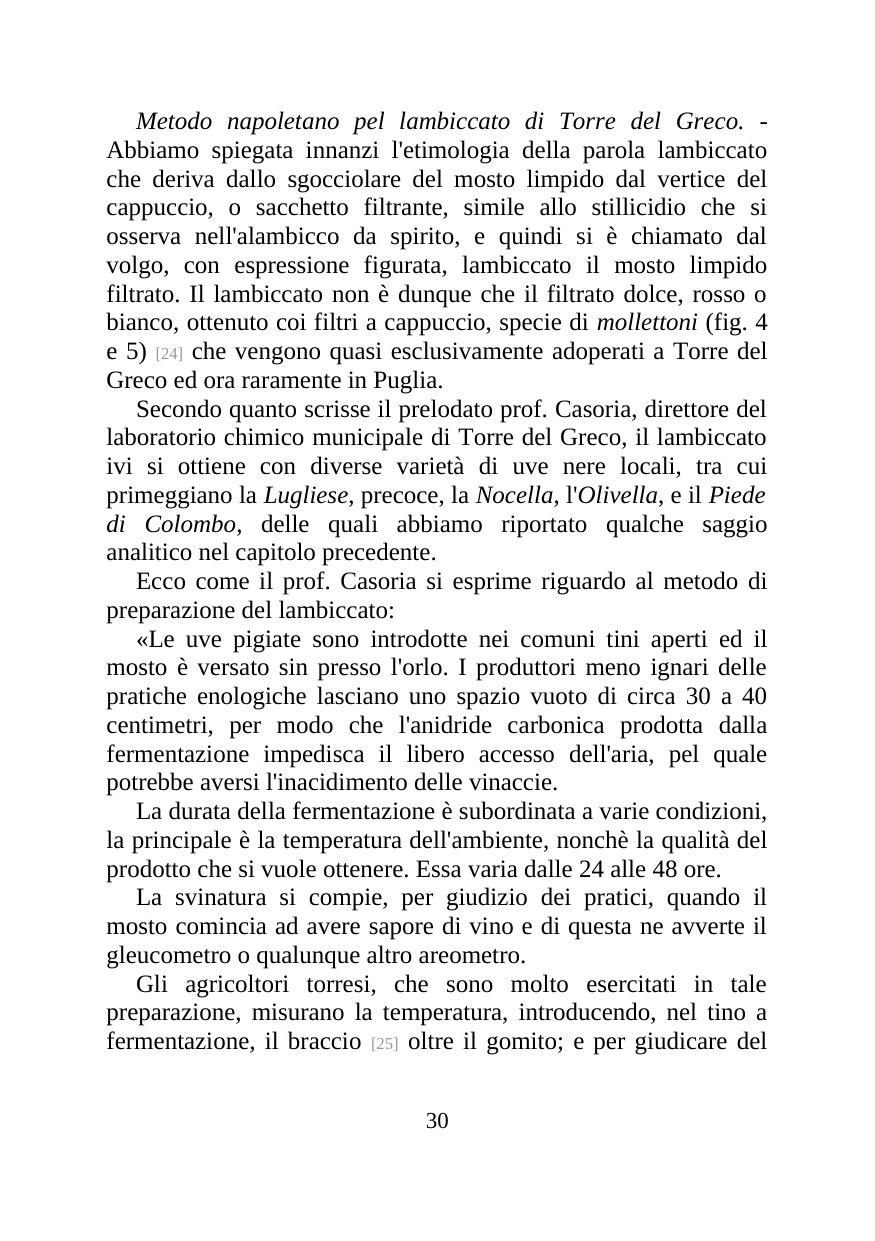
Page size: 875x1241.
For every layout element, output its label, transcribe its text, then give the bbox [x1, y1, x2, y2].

text Metodo napoletano pel lambiccato di Torre del Greco. - Abbiamo spiegata innanzi l'etimologia della parola lambiccato che deriva dallo sgocciolare del mosto limpido dal vertice del cappuccio, o sacchetto filtrante, simile allo stillicidio che si osserva nell'alambicco da spirito, e quindi si è chiamato dal volgo, con espressione figurata, lambiccato il mosto limpido filtrato. Il lambiccato non è dunque che il filtrato dolce, rosso o bianco, ottenuto coi filtri a cappuccio, specie di mollettoni (fig. 4 e 5) [24] che vengono quasi esclusivamente adoperati a Torre del Greco ed ora raramente in Puglia. [106, 106, 768, 394]
text La svinatura si compie, per giudizio dei pratici, quando il mosto comincia ad avere sapore di vino e di questa ne avverte il gleucometro o qualunque altro areometro. [106, 882, 768, 969]
text Ecco come il prof. Casoria si esprime riguardo al metodo di preparazione del lambiccato: [106, 566, 768, 624]
text Secondo quanto scrisse il prelodato prof. Casoria, direttore del laboratorio chimico municipale di Torre del Greco, il lambiccato ivi si ottiene con diverse varietà di uve nere locali, tra cui primeggiano la Lugliese, precoce, la Nocella, l'Olivella, e il Piede di Colombo, delle quali abbiamo riportato qualche saggio analitico nel capitolo precedente. [106, 394, 768, 566]
text La durata della fermentazione è subordinata a varie condizioni, la principale è la temperatura dell'ambiente, nonchè la qualità del prodotto che si vuole ottenere. Essa varia dalle 24 alle 48 ore. [106, 796, 768, 882]
text «Le uve pigiate sono introdotte nei comuni tini aperti ed il mosto è versato sin presso l'orlo. I produttori meno ignari delle pratiche enologiche lasciano uno spazio vuoto di circa 30 a 40 centimetri, per modo che l'anidride carbonica prodotta dalla fermentazione impedisca il libero accesso dell'aria, pel quale potrebbe aversi l'inacidimento delle vinaccie. [106, 624, 768, 796]
text Gli agricoltori torresi, che sono molto esercitati in tale preparazione, misurano la temperatura, introducendo, nel tino a fermentazione, il braccio [25] oltre il gomito; e per giudicare del [106, 969, 768, 1055]
